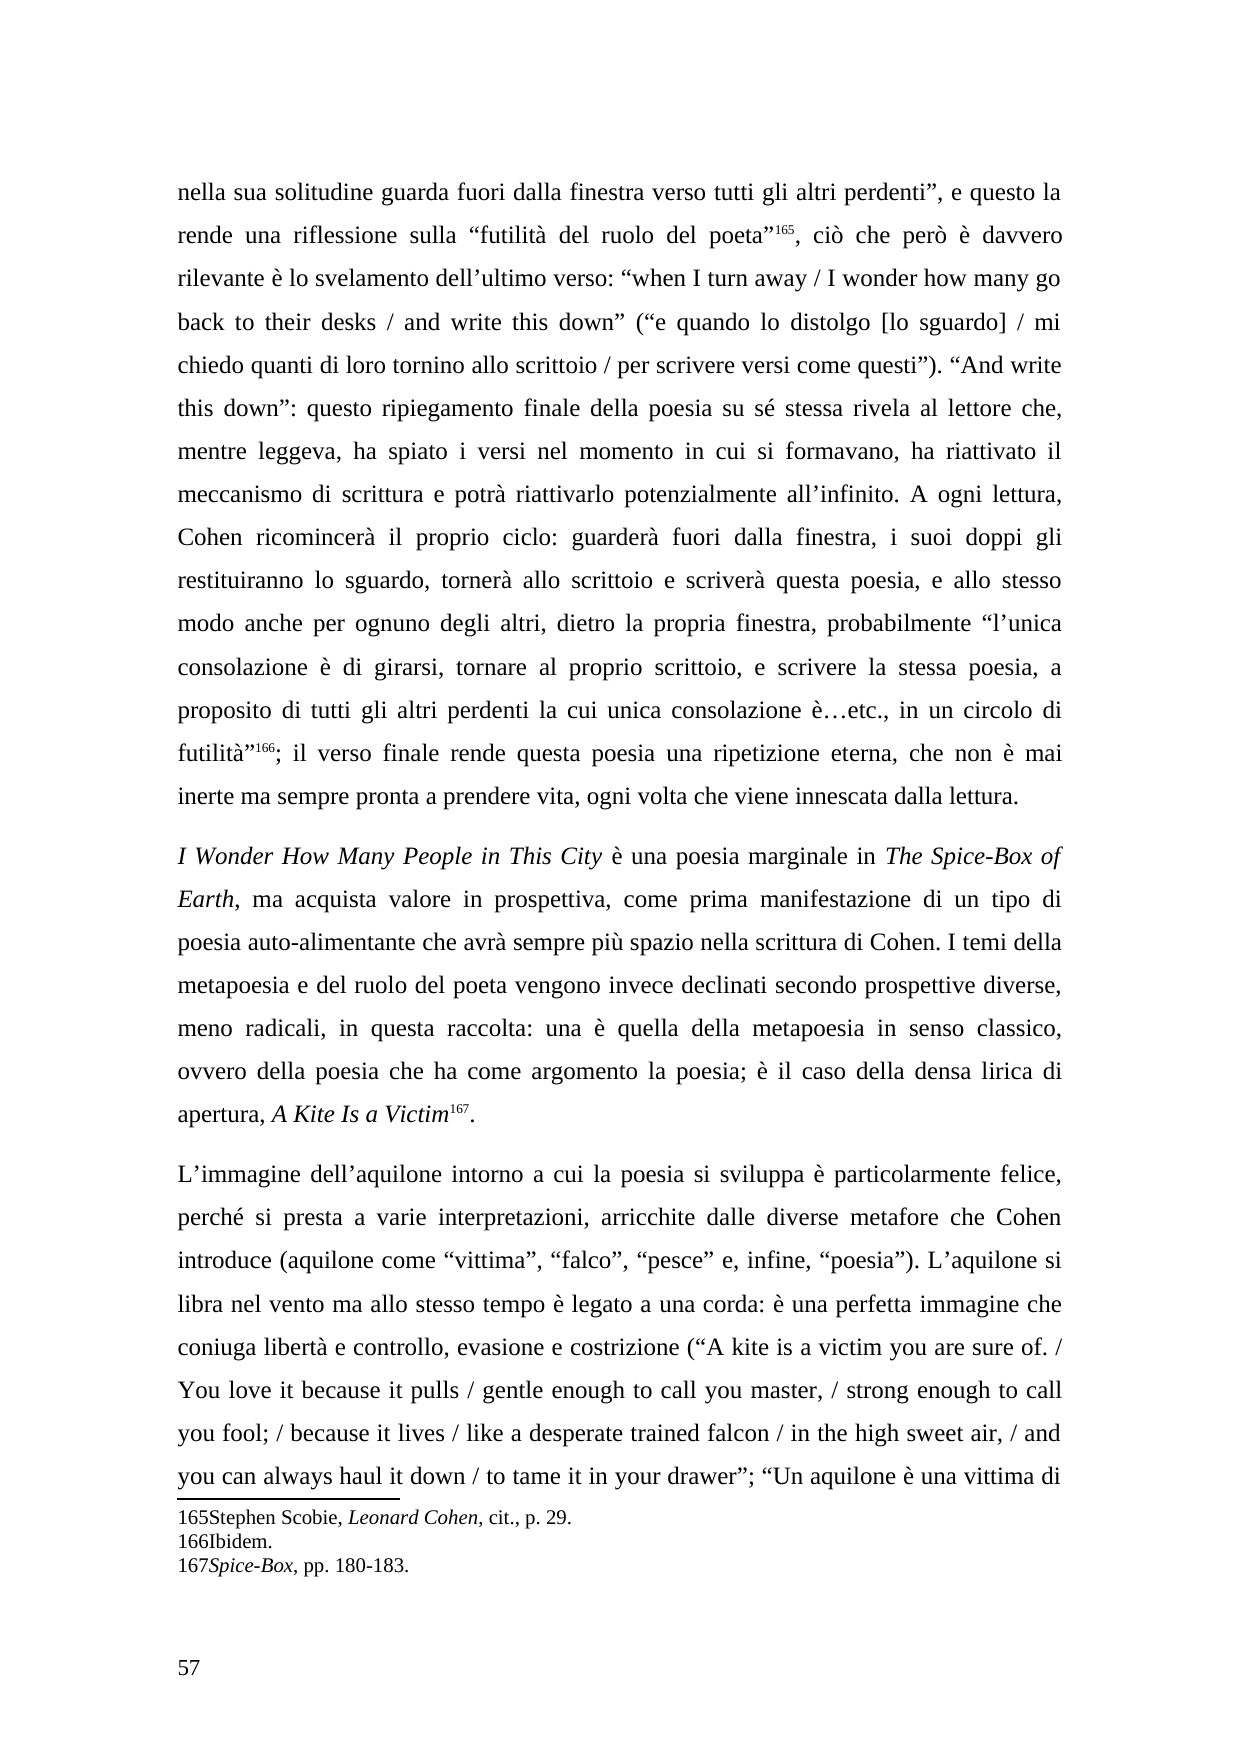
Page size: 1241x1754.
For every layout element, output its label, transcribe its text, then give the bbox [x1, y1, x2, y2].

text nella sua solitudine guarda fuori dalla finestra verso tutti gli altri perdenti”, e questo la rende una riflessione sulla “futilità del ruolo del poeta”, ciò che però è davvero rilevante è lo svelamento dell’ultimo verso: “when I turn away / I wonder how many go back to their desks / and write this down” (“e quando lo distolgo [lo sguardo] / mi chiedo quanti di loro tornino allo scrittoio / per scrivere versi come questi”). “And write this down”: questo ripiegamento finale della poesia su sé stessa rivela al lettore che, mentre leggeva, ha spiato i versi nel momento in cui si formavano, ha riattivato il meccanismo di scrittura e potrà riattivarlo potenzialmente all’infinito. A ogni lettura, Cohen ricomincerà il proprio ciclo: guarderà fuori dalla finestra, i suoi doppi gli restituiranno lo sguardo, tornerà allo scrittoio e scriverà questa poesia, e allo stesso modo anche per ognuno degli altri, dietro la propria finestra, probabilmente “l’unica consolazione è di girarsi, tornare al proprio scrittoio, e scrivere la stessa poesia, a proposito di tutti gli altri perdenti la cui unica consolazione è…etc., in un circolo di futilità”; il verso finale rende questa poesia una ripetizione eterna, che non è mai inerte ma sempre pronta a prendere vita, ogni volta che viene innescata dalla lettura. [177, 177, 1063, 810]
text L’immagine dell’aquilone intorno a cui la poesia si sviluppa è particolarmente felice, perché si presta a varie interpretazioni, arricchite dalle diverse metafore che Cohen introduce (aquilone come “vittima”, “falco”, “pesce” e, infine, “poesia”). L’aquilone si libra nel vento ma allo stesso tempo è legato a una corda: è una perfetta immagine che coniuga libertà e controllo, evasione e costrizione (“A kite is a victim you are sure of. / You love it because it pulls / gentle enough to call you master, / strong enough to call you fool; / because it lives / like a desperate trained falcon / in the high sweet air, / and you can always haul it down / to tame it in your drawer”; “Un aquilone è una vittima di [177, 1159, 1063, 1490]
text Spice-Box, pp. 180-183. [177, 1553, 1063, 1577]
text Stephen Scobie, Leonard Cohen, cit., p. 29. [177, 1504, 1063, 1529]
text Ibidem. [177, 1529, 1063, 1553]
text I Wonder How Many People in This City è una poesia marginale in The Spice-Box of Earth, ma acquista valore in prospettiva, come prima manifestazione di un tipo di poesia auto-alimentante che avrà sempre più spazio nella scrittura di Cohen. I temi della metapoesia e del ruolo del poeta vengono invece declinati secondo prospettive diverse, meno radicali, in questa raccolta: una è quella della metapoesia in senso classico, ovvero della poesia che ha come argomento la poesia; è il caso della densa lirica di apertura, A Kite Is a Victim. [177, 841, 1063, 1128]
